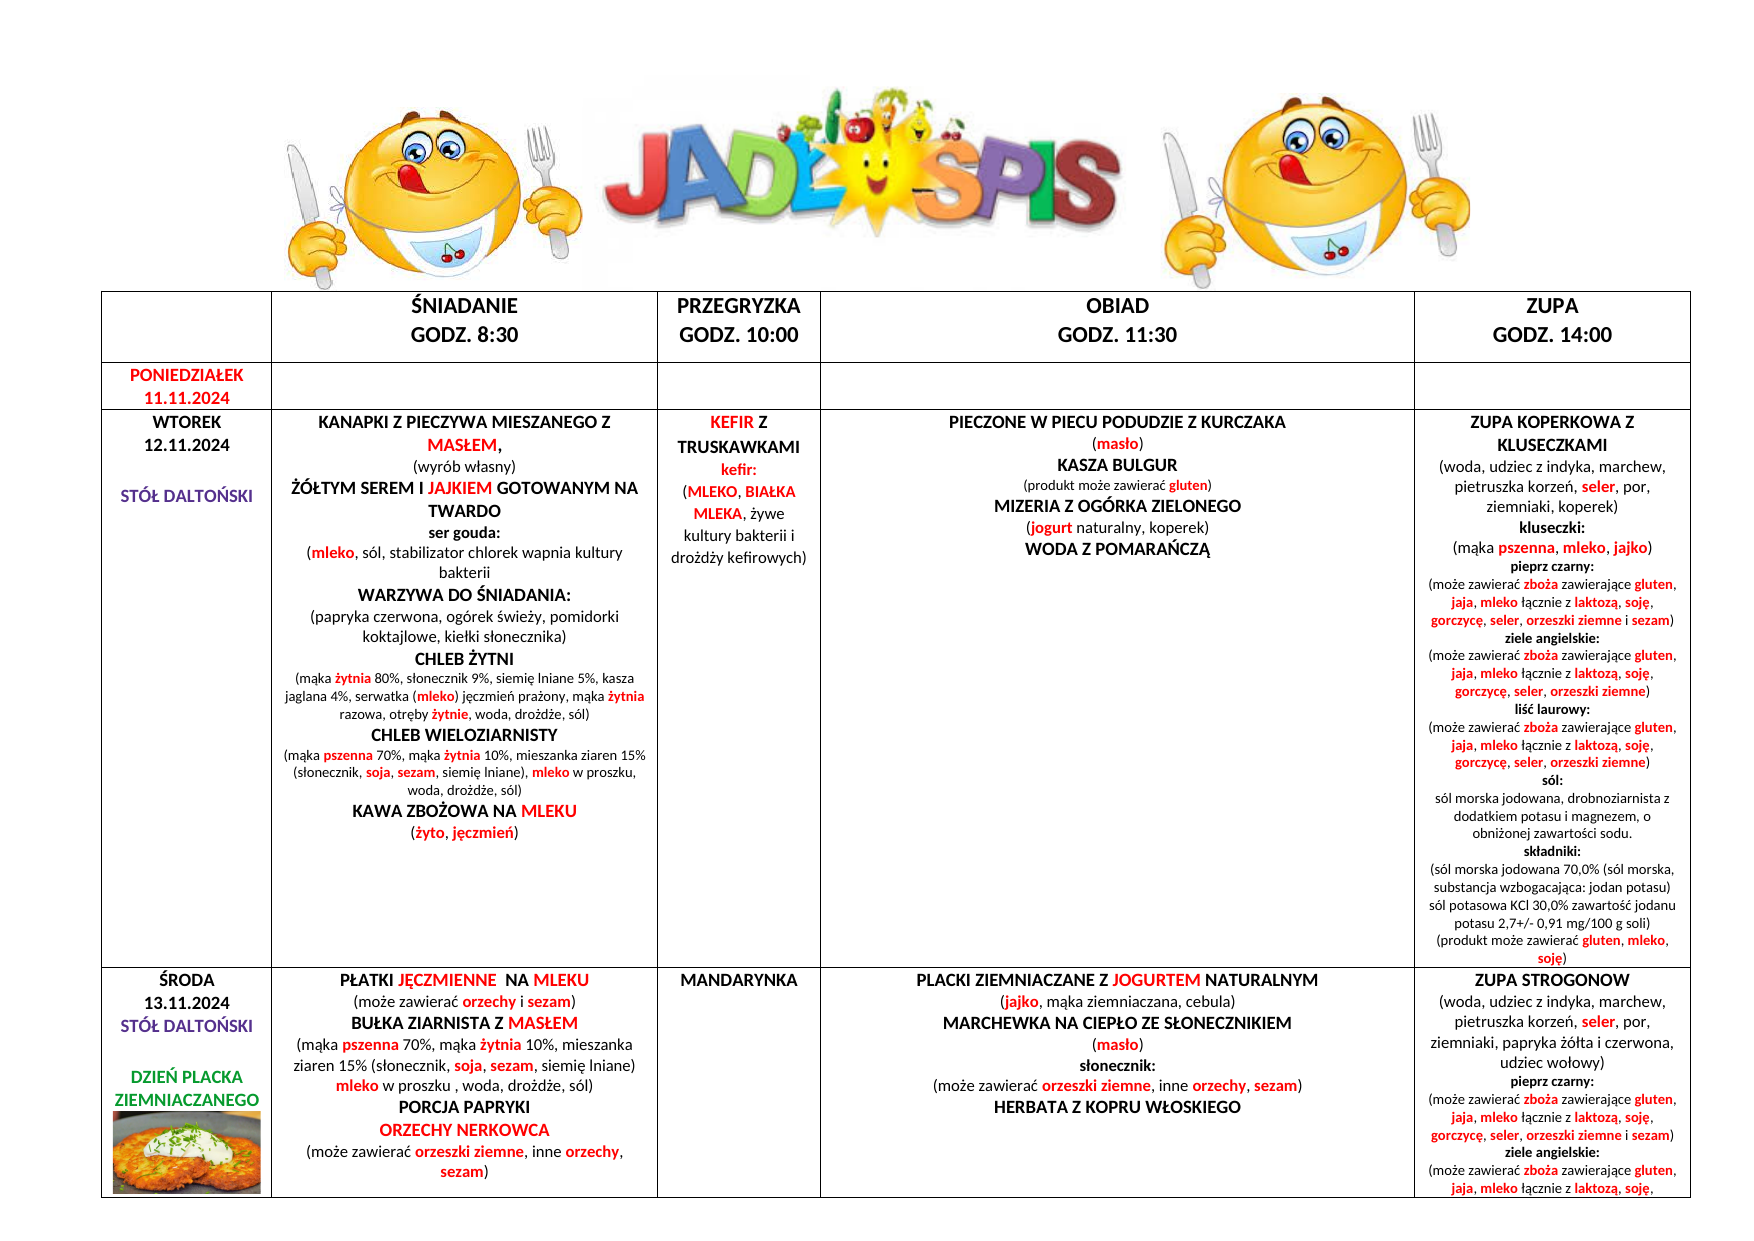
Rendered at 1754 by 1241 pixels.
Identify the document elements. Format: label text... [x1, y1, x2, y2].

table_header [102, 292, 271, 362]
table_header ZUPA GODZ. 14:00 [1415, 292, 1690, 362]
table_cell PŁATKI JĘCZMIENNE NA MLEKU (może zawierać orzechy i sezam) BUŁKA ZIARNISTA Z MASŁEM (mąka pszenna 70%, mąka żytnia 10%, mieszanka ziaren 15% (słonecznik, soja, sezam, siemię lniane) mleko w proszku , woda, drożdże, sól) PORCJA PAPRYKI ORZECHY NERKOWCA (może zawierać orzeszki ziemne, inne orzechy, sezam) [272, 968, 657, 1197]
table_cell KEFIR Z TRUSKAWKAMI kefir: (MLEKO, BIAŁKA MLEKA, żywe kultury bakterii i drożdży kefirowych) [658, 410, 820, 967]
table_cell PIECZONE W PIECU PODUDZIE Z KURCZAKA (masło) KASZA BULGUR (produkt może zawierać gluten) MIZERIA Z OGÓRKA ZIELONEGO (jogurt naturalny, koperek) WODA Z POMARAŃCZĄ [821, 410, 1414, 967]
table_cell ŚRODA 13.11.2024 STÓŁ DALTOŃSKI DZIEŃ PLACKA ZIEMNIACZANEGO [102, 968, 271, 1197]
picture [112, 1111, 261, 1194]
table_cell PONIEDZIAŁEK 11.11.2024 [102, 363, 271, 409]
table_header OBIAD GODZ. 11:30 [821, 292, 1414, 362]
table_cell [658, 363, 820, 409]
table_header PRZEGRYZKA GODZ. 10:00 [658, 292, 820, 362]
table_cell ZUPA STROGONOW (woda, udziec z indyka, marchew, pietruszka korzeń, seler, por, ziemniaki, papryka żółta i czerwona, udziec wołowy) pieprz czarny: (może zawierać zboża zawierające gluten, jaja, mleko łącznie z laktozą, soję, gorczycę, seler, orzeszki ziemne i sezam) ziele angielskie: (może zawierać zboża zawierające gluten, jaja, mleko łącznie z laktozą, soję, [1415, 968, 1690, 1197]
table_cell WTOREK 12.11.2024 STÓŁ DALTOŃSKI [102, 410, 271, 967]
table_header ŚNIADANIE GODZ. 8:30 [272, 292, 657, 362]
table_cell PLACKI ZIEMNIACZANE Z JOGURTEM NATURALNYM (jajko, mąka ziemniaczana, cebula) MARCHEWKA NA CIEPŁO ZE SŁONECZNIKIEM (masło) słonecznik: (może zawierać orzeszki ziemne, inne orzechy, sezam) HERBATA Z KOPRU WŁOSKIEGO [821, 968, 1414, 1197]
table_cell ZUPA KOPERKOWA Z KLUSECZKAMI (woda, udziec z indyka, marchew, pietruszka korzeń, seler, por, ziemniaki, koperek) kluseczki: (mąka pszenna, mleko, jajko) pieprz czarny: (może zawierać zboża zawierające gluten, jaja, mleko łącznie z laktozą, soję, gorczycę, seler, orzeszki ziemne i sezam) ziele angielskie: (może zawierać zboża zawierające gluten, jaja, mleko łącznie z laktozą, soję, gorczycę, seler, orzeszki ziemne) liść laurowy: (może zawierać zboża zawierające gluten, jaja, mleko łącznie z laktozą, soję, gorczycę, seler, orzeszki ziemne) sól: sól morska jodowana, drobnoziarnista z dodatkiem potasu i magnezem, o obniżonej zawartości sodu. składniki: (sól morska jodowana 70,0% (sól morska, substancja wzbogacająca: jodan potasu) sól potasowa KCl 30,0% zawartość jodanu potasu 2,7+/- 0,91 mg/100 g soli) (produkt może zawierać gluten, mleko, soję) [1415, 410, 1690, 967]
table_cell [272, 363, 657, 409]
table_cell [821, 363, 1414, 409]
table_cell MANDARYNKA [658, 968, 820, 1197]
table_cell KANAPKI Z PIECZYWA MIESZANEGO Z MASŁEM, (wyrób własny) ŻÓŁTYM SEREM I JAJKIEM GOTOWANYM NA TWARDO ser gouda: (mleko, sól, stabilizator chlorek wapnia kultury bakterii WARZYWA DO ŚNIADANIA: (papryka czerwona, ogórek świeży, pomidorki koktajlowe, kiełki słonecznika) CHLEB ŻYTNI (mąka żytnia 80%, słonecznik 9%, siemię lniane 5%, kasza jaglana 4%, serwatka (mleko) jęczmień prażony, mąka żytnia razowa, otręby żytnie, woda, drożdże, sól) CHLEB WIELOZIARNISTY (mąka pszenna 70%, mąka żytnia 10%, mieszanka ziaren 15% (słonecznik, soja, sezam, siemię lniane), mleko w proszku, woda, drożdże, sól) KAWA ZBOŻOWA NA MLEKU (żyto, jęczmień) [272, 410, 657, 967]
table_cell [1415, 363, 1690, 409]
picture [284, 75, 1471, 291]
